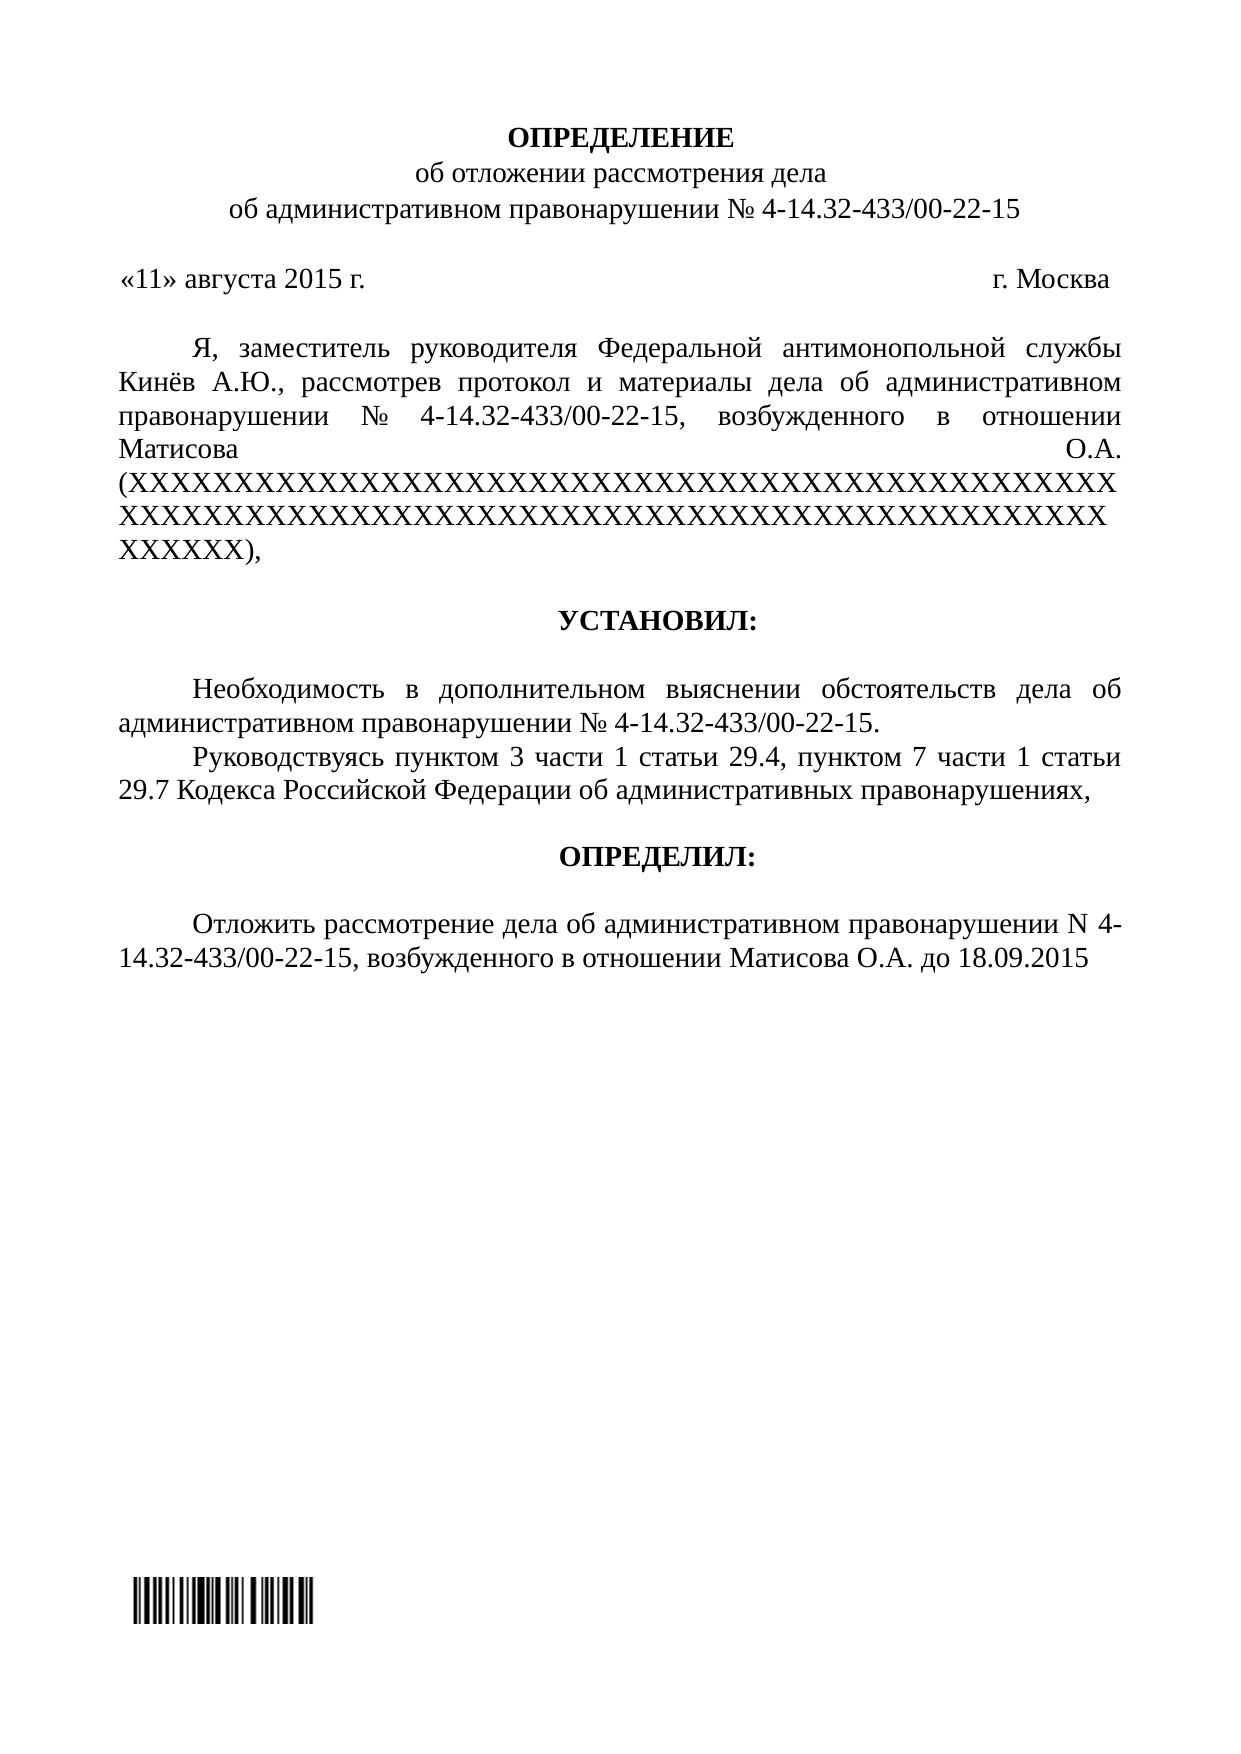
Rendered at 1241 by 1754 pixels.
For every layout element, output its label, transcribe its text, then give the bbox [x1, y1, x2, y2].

text Руководствуясь пунктом 3 части 1 статьи 29.4, пунктом 7 части 1 статьи 29.7 Кодекса Российской Федерации об административных правонарушениях, [118, 739, 1122, 806]
text ОПРЕДЕЛЕНИЕ [120, 118, 1122, 153]
text Необходимость в дополнительном выяснении обстоятельств дела об административном правонарушении № 4-14.32-433/00-22-15. [118, 672, 1122, 739]
text УСТАНОВИЛ: [118, 601, 1122, 636]
text «11» августа 2015 г. г. Москва [120, 260, 1122, 295]
text Я, заместитель руководителя Федеральной антимонопольной службы Кинёв А.Ю., рассмотрев протокол и материалы дела об административном правонарушении № 4-14.32-433/00-22-15, возбужденного в отношении Матисова О.А. (XXXXXXXXXXXXXXXXXXXXXXXXXXXXXXXXXXXXXXXXXXXXXXXXXXXXXXXXXXXXXXXXXXXXXXXXXXXXXXXXXXXXXXXXXXXXXXXXXXXX), [118, 331, 1122, 565]
picture [118, 1577, 331, 1624]
text об отложении рассмотрения дела [120, 153, 1122, 189]
text ОПРЕДЕЛИЛ: [118, 839, 1122, 873]
text Отложить рассмотрение дела об административном правонарушении N 4-14.32-433/00-22-15, возбужденного в отношении Матисова О.А. до 18.09.2015 [118, 906, 1122, 973]
text об административном правонарушении № 4-14.32-433/00-22-15 [120, 189, 1122, 224]
